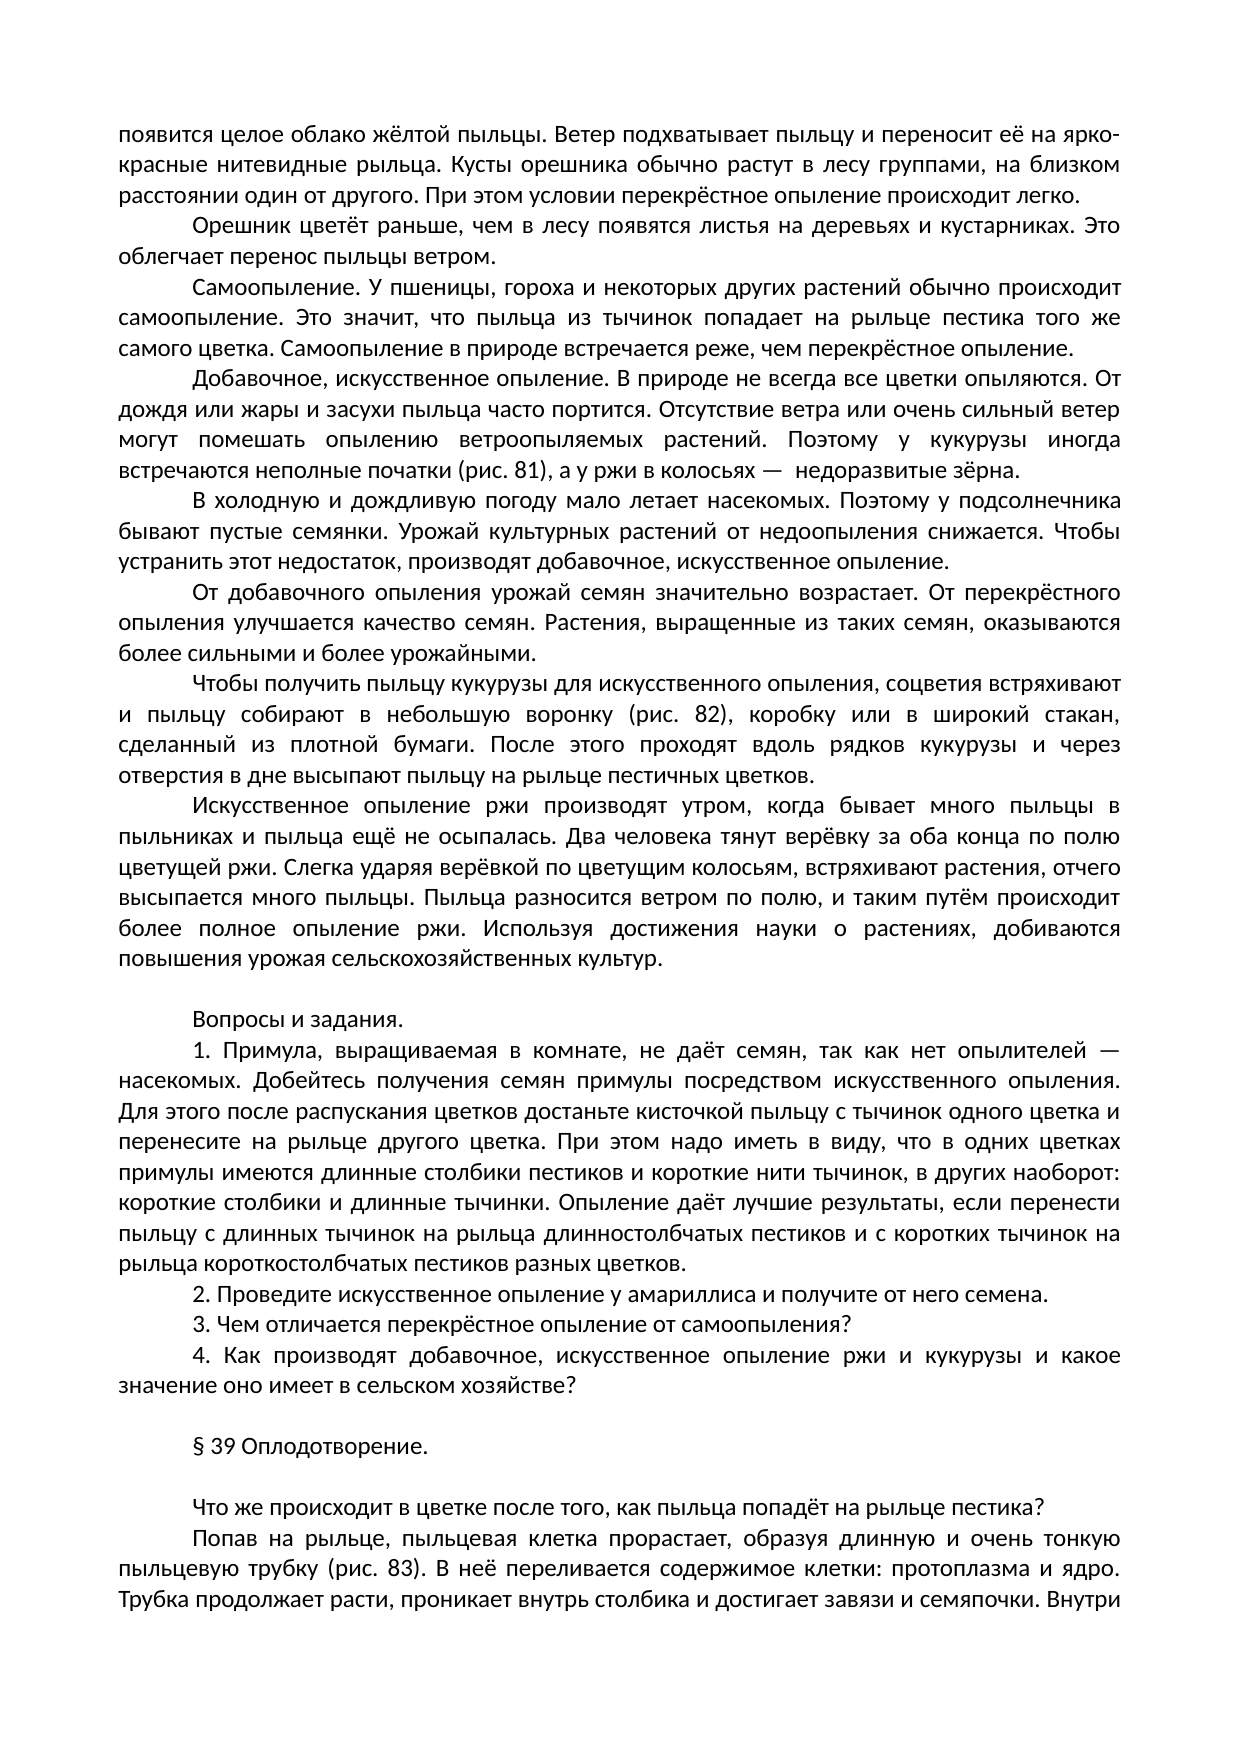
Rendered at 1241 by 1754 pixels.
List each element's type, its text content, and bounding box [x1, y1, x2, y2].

text 3. Чем отличается перекрёстное опыление от самоопыления? [118, 1308, 1122, 1339]
text Орешник цветёт раньше, чем в лесу появятся листья на деревьях и кустарниках. Это облегчает перенос пыльцы ветром. [118, 210, 1122, 271]
text 2. Проведите искусственное опыление у амариллиса и получите от него семена. [118, 1278, 1122, 1308]
text Что же происходит в цветке после того, как пыльца попадёт на рыльце пестика? [118, 1492, 1122, 1522]
text Вопросы и задания. [118, 1003, 1122, 1034]
text В холодную и дождливую погоду мало летает насекомых. Поэтому у подсолнечника бывают пустые семянки. Урожай культурных растений от недоопыления снижается. Чтобы устранить этот недостаток, производят добавочное, искусственное опыление. [118, 484, 1122, 576]
text появится целое облако жёлтой пыльцы. Ветер подхватывает пыльцу и переносит её на ярко-красные нитевидные рыльца. Кусты орешника обычно растут в лесу группами, на близком расстоянии один от другого. При этом условии перекрёстное опыление происходит легко. [118, 118, 1122, 210]
text Попав на рыльце, пыльцевая клетка прорастает, образуя длинную и очень тонкую пыльцевую трубку (рис. 83). В неё переливается содержимое клетки: протоплазма и ядро. Трубка продолжает расти, проникает внутрь столбика и достигает завязи и семяпочки. Внутри [118, 1522, 1122, 1614]
text От добавочного опыления урожай семян значительно возрастает. От перекрёстного опыления улучшается качество семян. Растения, выращенные из таких семян, оказываются более сильными и более урожайными. [118, 576, 1122, 667]
text Добавочное, искусственное опыление. В природе не всегда все цветки опыляются. От дождя или жары и засухи пыльца часто портится. Отсутствие ветра или очень сильный ветер могут помешать опылению ветроопыляемых растений. Поэтому у кукурузы иногда встречаются неполные початки (рис. 81), а у ржи в колосьях — недоразвитые зёрна. [118, 362, 1122, 484]
text 4. Как производят добавочное, искусственное опыление ржи и кукурузы и какое значение оно имеет в сельском хозяйстве? [118, 1339, 1122, 1400]
text 1. Примула, выращиваемая в комнате, не даёт семян, так как нет опылителей — насекомых. Добейтесь получения семян примулы посредством искусственного опыления. Для этого после распускания цветков достаньте кисточкой пыльцу с тычинок одного цветка и перенесите на рыльце другого цветка. При этом надо иметь в виду, что в одних цветках примулы имеются длинные столбики пестиков и короткие нити тычинок, в других наоборот: короткие столбики и длинные тычинки. Опыление даёт лучшие результаты, если перенести пыльцу с длинных тычинок на рыльца длинностолбчатых пестиков и с коротких тычинок на рыльца короткостолбчатых пестиков разных цветков. [118, 1034, 1122, 1278]
text Чтобы получить пыльцу кукурузы для искусственного опыления, соцветия встряхивают и пыльцу собирают в небольшую воронку (рис. 82), коробку или в широкий стакан, сделанный из плотной бумаги. После этого проходят вдоль рядков кукурузы и через отверстия в дне высыпают пыльцу на рыльце пестичных цветков. [118, 667, 1122, 789]
text § 39 Оплодотворение. [118, 1431, 1122, 1461]
text Искусственное опыление ржи производят утром, когда бывает много пыльцы в пыльниках и пыльца ещё не осыпалась. Два человека тянут верёвку за оба конца по полю цветущей ржи. Слегка ударяя верёвкой по цветущим колосьям, встряхивают растения, отчего высыпается много пыльцы. Пыльца разносится ветром по полю, и таким путём происходит более полное опыление ржи. Используя достижения науки о растениях, добиваются повышения урожая сельскохозяйственных культур. [118, 789, 1122, 973]
text Самоопыление. У пшеницы, гороха и некоторых других растений обычно происходит самоопыление. Это значит, что пыльца из тычинок попадает на рыльце пестика того же самого цветка. Самоопыление в природе встречается реже, чем перекрёстное опыление. [118, 271, 1122, 362]
